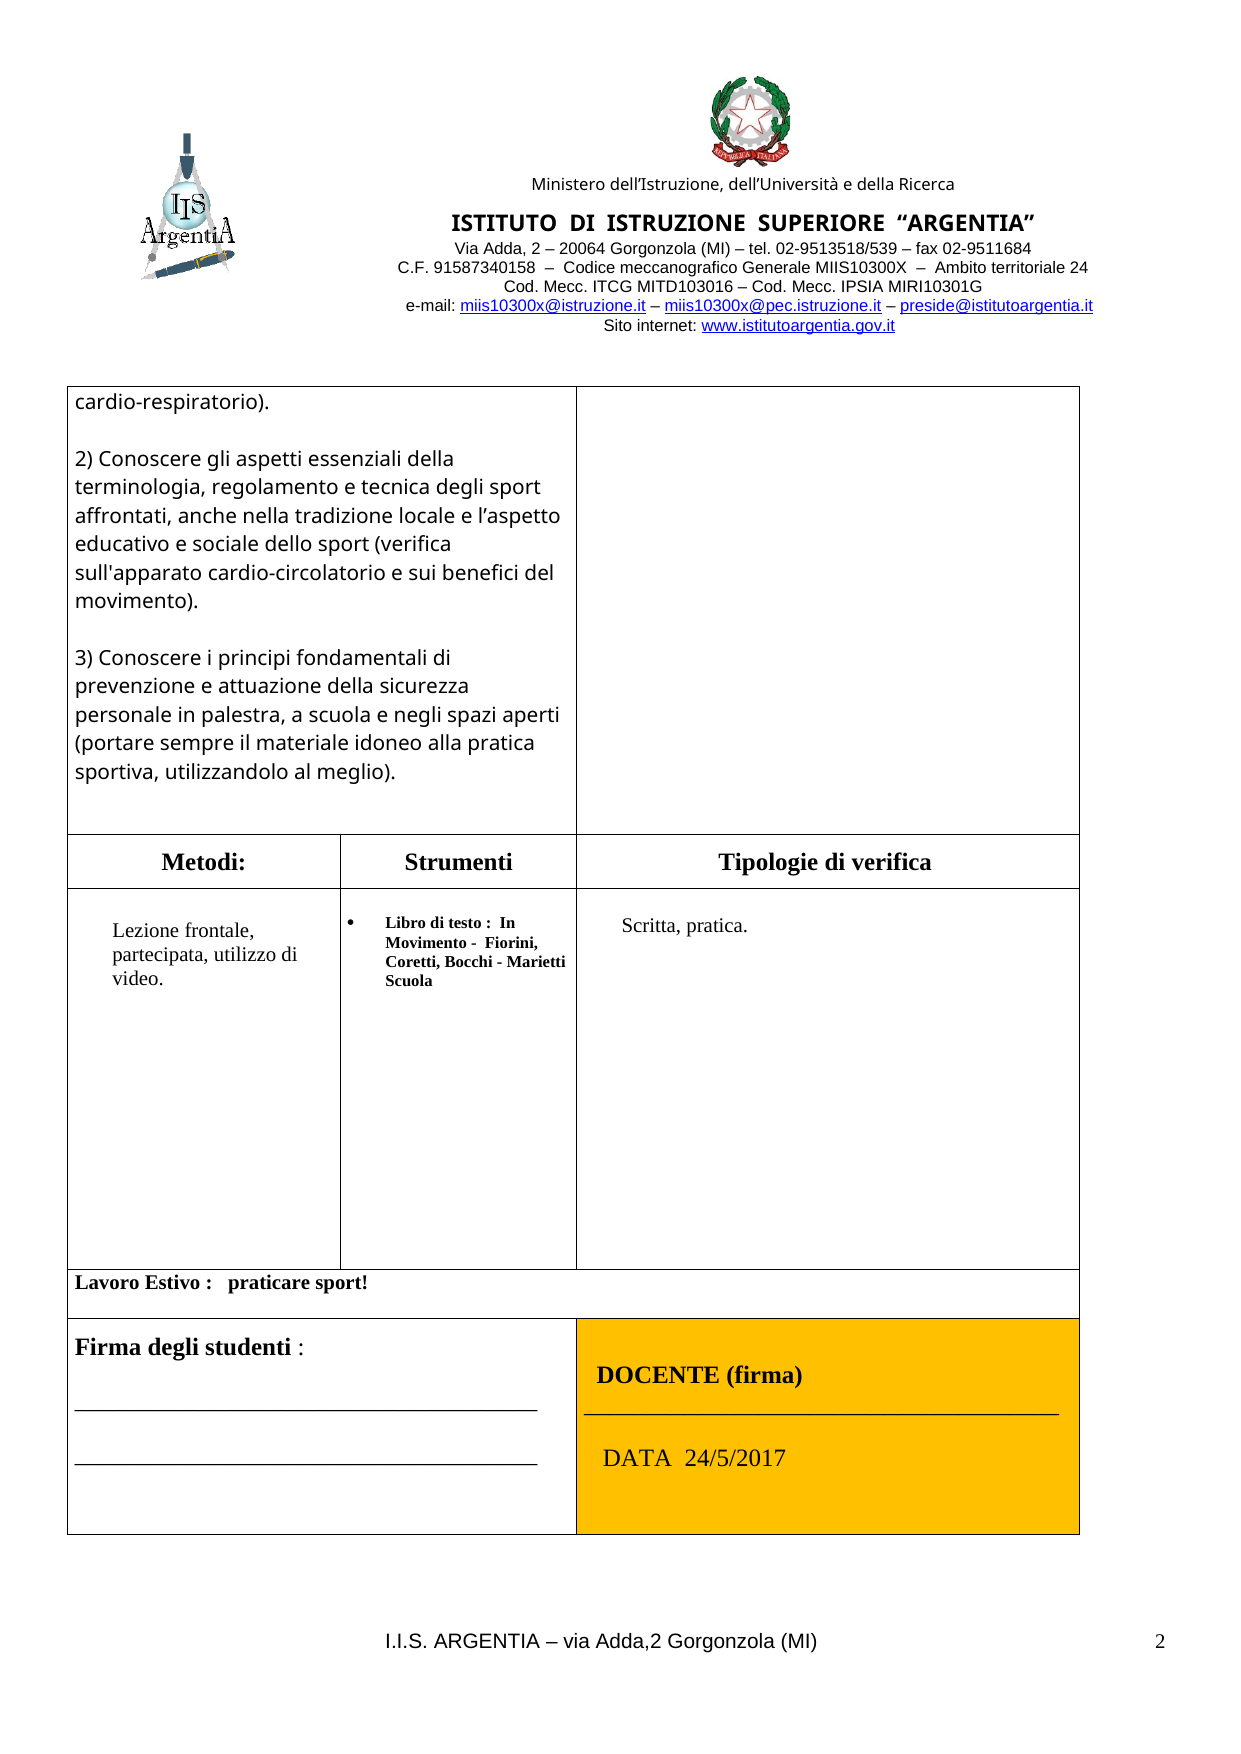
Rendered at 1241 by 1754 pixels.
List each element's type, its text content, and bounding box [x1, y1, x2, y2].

table_cell Lezione frontale, partecipata, utilizzo di video. [68, 889, 340, 1269]
table_cell Firma degli studenti : _____________________________________ _____________________________________ [68, 1319, 576, 1534]
table_cell cardio-respiratorio). 2) Conoscere gli aspetti essenziali della terminologia, regolamento e tecnica degli sport affrontati, anche nella tradizione locale e l’aspetto educativo e sociale dello sport (verifica sull'apparato cardio-circolatorio e sui benefici del movimento). 3) Conoscere i principi fondamentali di prevenzione e attuazione della sicurezza personale in palestra, a scuola e negli spazi aperti (portare sempre il materiale idoneo alla pratica sportiva, utilizzandolo al meglio). [68, 387, 576, 833]
table_cell [577, 387, 1079, 833]
table_cell Metodi: [68, 835, 340, 888]
table_cell Tipologie di verifica [577, 835, 1079, 888]
table_cell Libro di testo : In Movimento - Fiorini, Coretti, Bocchi - Marietti Scuola [341, 889, 576, 1269]
table_cell Lavoro Estivo : praticare sport! [68, 1270, 1079, 1318]
picture [710, 76, 791, 167]
table_cell Strumenti [341, 835, 576, 888]
table_cell DOCENTE (firma) ______________________________________ DATA 24/5/2017 [577, 1319, 1079, 1534]
table_cell Scritta, pratica. [577, 889, 1079, 1269]
